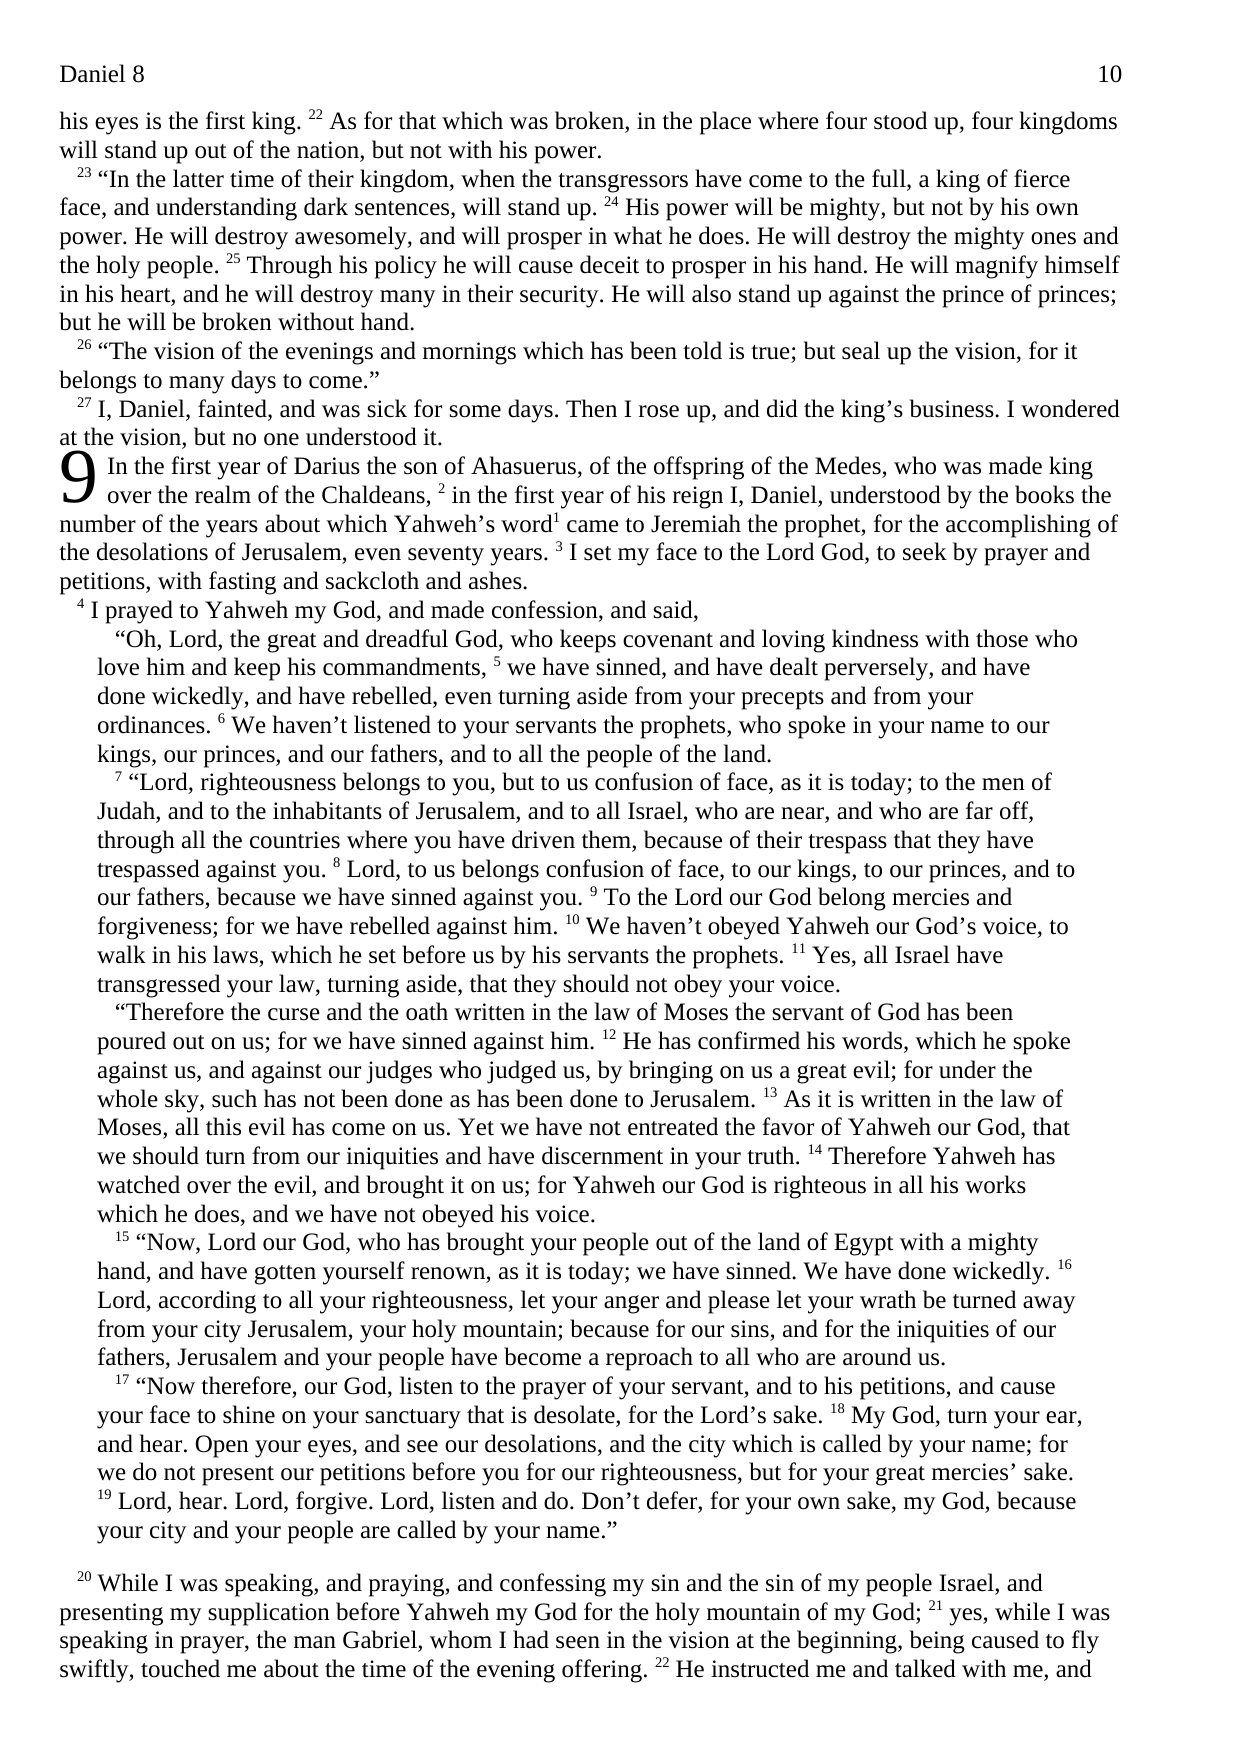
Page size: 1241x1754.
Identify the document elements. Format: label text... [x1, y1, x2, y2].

text 7 “Lord, righteousness belongs to you, but to us confusion of face, as it is today; to the men of Judah, and to the inhabitants of Jerusalem, and to all Israel, who are near, and who are far off, through all the countries where you have driven them, because of their trespass that they have trespassed against you. 8 Lord, to us belongs confusion of face, to our kings, to our princes, and to our fathers, because we have sinned against you. 9 To the Lord our God belong mercies and forgiveness; for we have rebelled against him. 10 We haven’t obeyed Yahweh our God’s voice, to walk in his laws, which he set before us by his servants the prophets. 11 Yes, all Israel have transgressed your law, turning aside, that they should not obey your voice. [97, 767, 1084, 997]
text “Therefore the curse and the oath written in the law of Moses the servant of God has been poured out on us; for we have sinned against him. 12 He has confirmed his words, which he spoke against us, and against our judges who judged us, by bringing on us a great evil; for under the whole sky, such has not been done as has been done to Jerusalem. 13 As it is written in the law of Moses, all this evil has come on us. Yet we have not entreated the favor of Yahweh our God, that we should turn from our iniquities and have discernment in your truth. 14 Therefore Yahweh has watched over the evil, and brought it on us; for Yahweh our God is righteous in all his works which he does, and we have not obeyed his voice. [97, 997, 1084, 1227]
text 20 While I was speaking, and praying, and confessing my sin and the sin of my people Israel, and presenting my supplication before Yahweh my God for the holy mountain of my God; 21 yes, while I was speaking in prayer, the man Gabriel, whom I had seen in the vision at the beginning, being caused to fly swiftly, touched me about the time of the evening offering. 22 He instructed me and talked with me, and [59, 1568, 1122, 1683]
text 26 “The vision of the evenings and mornings which has been told is true; but seal up the vision, for it belongs to many days to come.” [59, 336, 1122, 394]
text 23 “In the latter time of their kingdom, when the transgressors have come to the full, a king of fierce face, and understanding dark sentences, will stand up. 24 His power will be mighty, but not by his own power. He will destroy awesomely, and will prosper in what he does. He will destroy the mighty ones and the holy people. 25 Through his policy he will cause deceit to prosper in his hand. He will magnify himself in his heart, and he will destroy many in their security. He will also stand up against the prince of princes; but he will be broken without hand. [59, 164, 1122, 336]
text 27 I, Daniel, fainted, and was sick for some days. Then I rose up, and did the king’s business. I wondered at the vision, but no one understood it. [59, 394, 1122, 451]
text “Oh, Lord, the great and dreadful God, who keeps covenant and loving kindness with those who love him and keep his commandments, 5 we have sinned, and have dealt perversely, and have done wickedly, and have rebelled, even turning aside from your precepts and from your ordinances. 6 We haven’t listened to your servants the prophets, who spoke in your name to our kings, our princes, and our fathers, and to all the people of the land. [97, 624, 1084, 767]
text 17 “Now therefore, our God, listen to the prayer of your servant, and to his petitions, and cause your face to shine on your sanctuary that is desolate, for the Lord’s sake. 18 My God, turn your ear, and hear. Open your eyes, and see our desolations, and the city which is called by your name; for we do not present our petitions before you for our righteousness, but for your great mercies’ sake. 19 Lord, hear. Lord, forgive. Lord, listen and do. Don’t defer, for your own sake, my God, because your city and your people are called by your name.” [97, 1371, 1084, 1544]
text 4 I prayed to Yahweh my God, and made confession, and said, [59, 595, 1122, 624]
text 9In the first year of Darius the son of Ahasuerus, of the offspring of the Medes, who was made king over the realm of the Chaldeans, 2 in the first year of his reign I, Daniel, understood by the books the number of the years about which Yahweh’s word1 came to Jeremiah the prophet, for the accomplishing of the desolations of Jerusalem, even seventy years. 3 I set my face to the Lord God, to seek by prayer and petitions, with fasting and sackcloth and ashes. [59, 451, 1122, 595]
text his eyes is the first king. 22 As for that which was broken, in the place where four stood up, four kingdoms will stand up out of the nation, but not with his power. [59, 106, 1122, 164]
text 15 “Now, Lord our God, who has brought your people out of the land of Egypt with a mighty hand, and have gotten yourself renown, as it is today; we have sinned. We have done wickedly. 16 Lord, according to all your righteousness, let your anger and please let your wrath be turned away from your city Jerusalem, your holy mountain; because for our sins, and for the iniquities of our fathers, Jerusalem and your people have become a reproach to all who are around us. [97, 1227, 1084, 1371]
